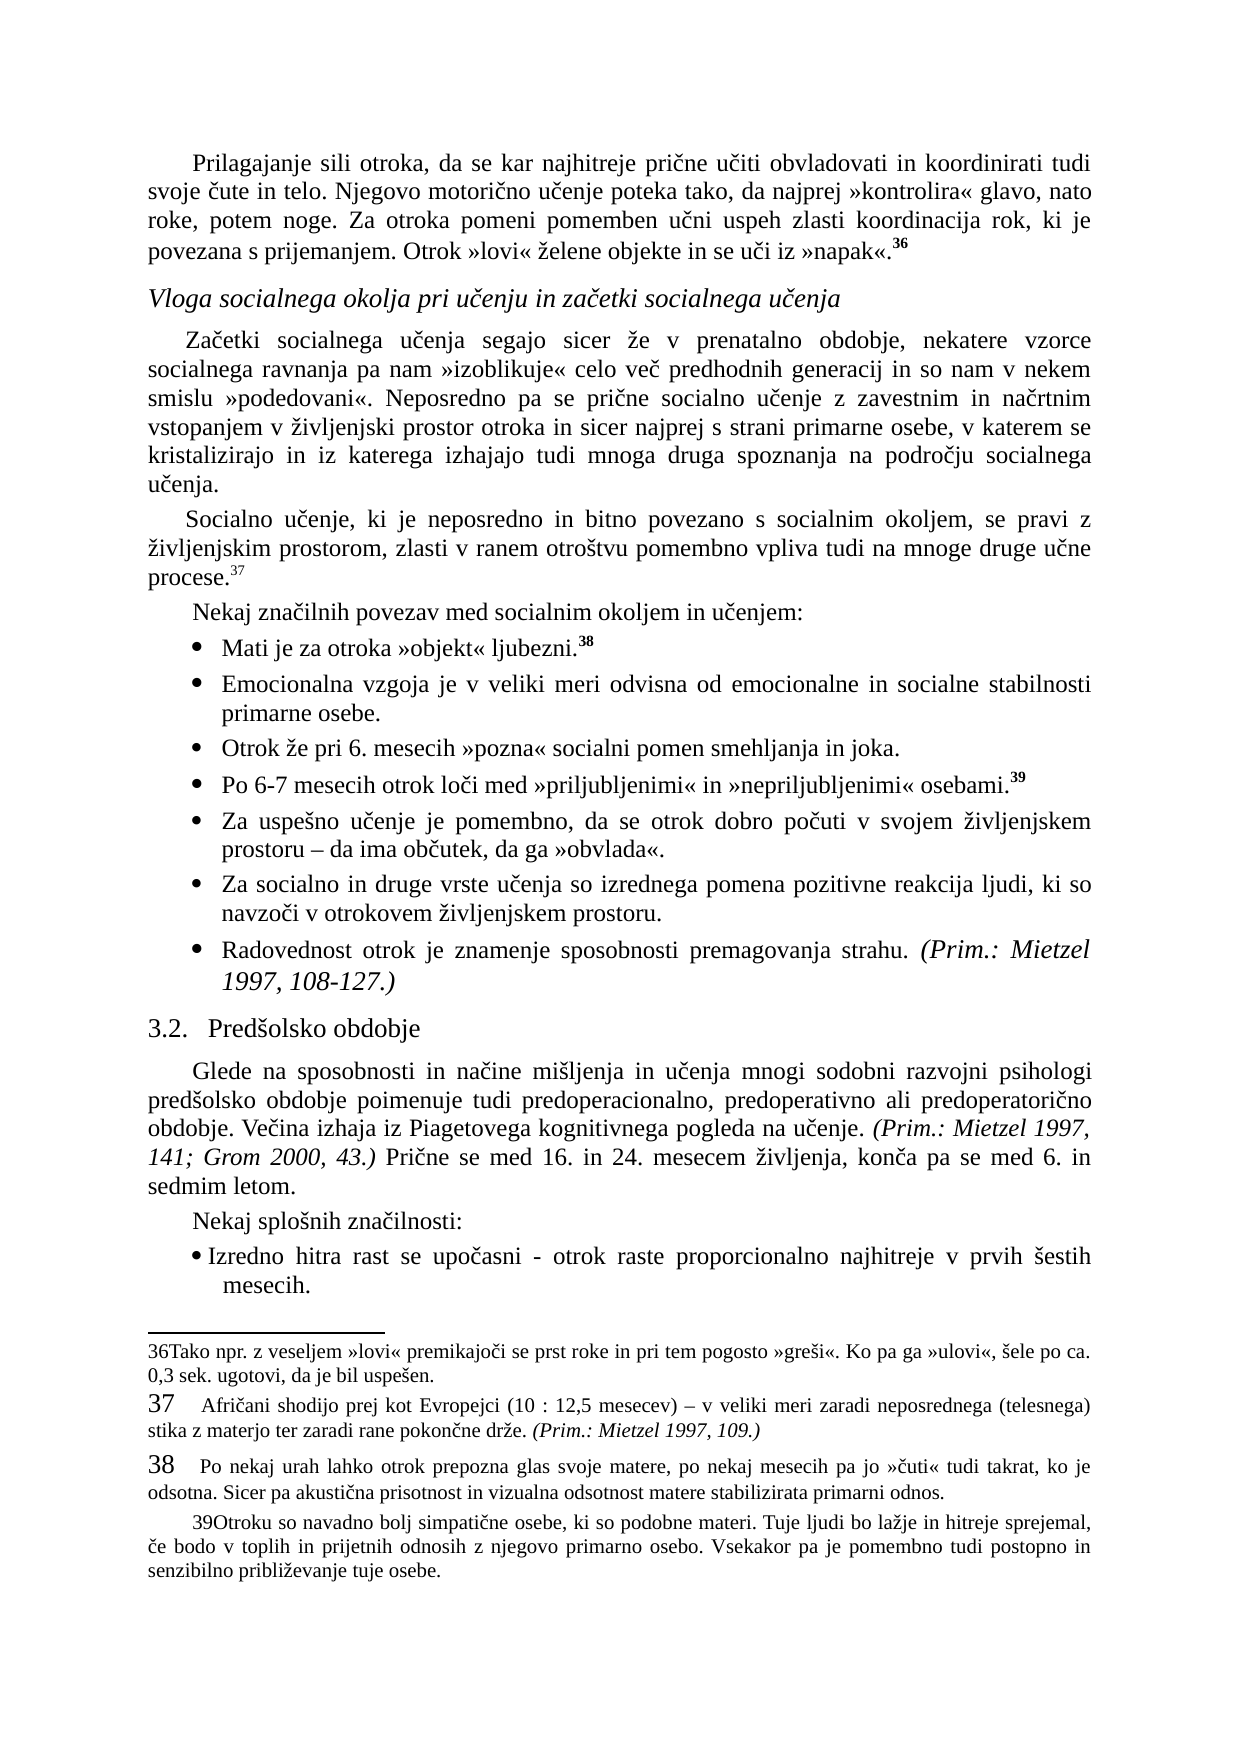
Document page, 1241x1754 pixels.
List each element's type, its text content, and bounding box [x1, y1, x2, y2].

list Po nekaj urah lahko otrok prepozna glas svoje matere, po nekaj mesecih pa jo »čuti« tudi takrat, ko je odsotna. Sicer pa akustična prisotnost in vizualna odsotnost matere stabilizirata primarni odnos. [148, 1449, 1093, 1504]
list Emocionalna vzgoja je v veliki meri odvisna od emocionalne in socialne stabilnosti primarne osebe. [192, 669, 1093, 727]
subtitle Vloga socialnega okolja pri učenju in začetki socialnega učenja [148, 282, 1093, 313]
list Otrok že pri 6. mesecih »pozna« socialni pomen smehljanja in joka. [192, 733, 1093, 762]
subtitle Predšolsko obdobje [148, 1012, 1093, 1043]
list Po 6-7 mesecih otrok loči med »priljubljenimi« in »nepriljubljenimi« osebami. [192, 768, 1093, 799]
text Glede na sposobnosti in načine mišljenja in učenja mnogi sodobni razvojni psihologi predšolsko obdobje poimenuje tudi predoperacionalno, predoperativno ali predoperatorično obdobje. Večina izhaja iz Piagetovega kognitivnega pogleda na učenje. (Prim.: Mietzel 1997, 141; Grom 2000, 43.) Prične se med 16. in 24. mesecem življenja, konča pa se med 6. in sedmim letom. [148, 1056, 1093, 1200]
text Socialno učenje, ki je neposredno in bitno povezano s socialnim okoljem, se pravi z življenjskim prostorom, zlasti v ranem otroštvu pomembno vpliva tudi na mnoge druge učne procese. [148, 504, 1093, 590]
text Tako npr. z veseljem »lovi« premikajoči se prst roke in pri tem pogosto »greši«. Ko pa ga »ulovi«, šele po ca. 0,3 sek. ugotovi, da je bil uspešen. [148, 1339, 1093, 1387]
text Nekaj značilnih povezav med socialnim okoljem in učenjem: [148, 597, 1093, 625]
text Nekaj splošnih značilnosti: [148, 1206, 1093, 1235]
list Mati je za otroka »objekt« ljubezni. [192, 632, 1093, 663]
list Otroku so navadno bolj simpatične osebe, ki so podobne materi. Tuje ljudi bo lažje in hitreje sprejemal, če bodo v toplih in prijetnih odnosih z njegovo primarno osebo. Vsekakor pa je pomembno tudi postopno in senzibilno približevanje tuje osebe. [148, 1510, 1093, 1582]
list Radovednost otrok je znamenje sposobnosti premagovanja strahu. (Prim.: Mietzel 1997, 108-127.) [192, 933, 1093, 996]
list Izredno hitra rast se upočasni - otrok raste proporcionalno najhitreje v prvih šestih mesecih. [192, 1241, 1093, 1298]
text Prilagajanje sili otroka, da se kar najhitreje prične učiti obvladovati in koordinirati tudi svoje čute in telo. Njegovo motorično učenje poteka tako, da najprej »kontrolira« glavo, nato roke, potem noge. Za otroka pomeni pomemben učni uspeh zlasti koordinacija rok, ki je povezana s prijemanjem. Otrok »lovi« želene objekte in se uči iz »napak«. [148, 148, 1093, 265]
list Za uspešno učenje je pomembno, da se otrok dobro počuti v svojem življenjskem prostoru – da ima občutek, da ga »obvlada«. [192, 806, 1093, 863]
text Afričani shodijo prej kot Evropejci (10 : 12,5 mesecev) – v veliki meri zaradi neposrednega (telesnega) stika z materjo ter zaradi rane pokončne drže. (Prim.: Mietzel 1997, 109.) [148, 1387, 1093, 1442]
list Za socialno in druge vrste učenja so izrednega pomena pozitivne reakcija ljudi, ki so navzoči v otrokovem življenjskem prostoru. [192, 869, 1093, 927]
text Začetki socialnega učenja segajo sicer že v prenatalno obdobje, nekatere vzorce socialnega ravnanja pa nam »izoblikuje« celo več predhodnih generacij in so nam v nekem smislu »podedovani«. Neposredno pa se prične socialno učenje z zavestnim in načrtnim vstopanjem v življenjski prostor otroka in sicer najprej s strani primarne osebe, v katerem se kristalizirajo in iz katerega izhajajo tudi mnoga druga spoznanja na področju socialnega učenja. [148, 325, 1093, 498]
